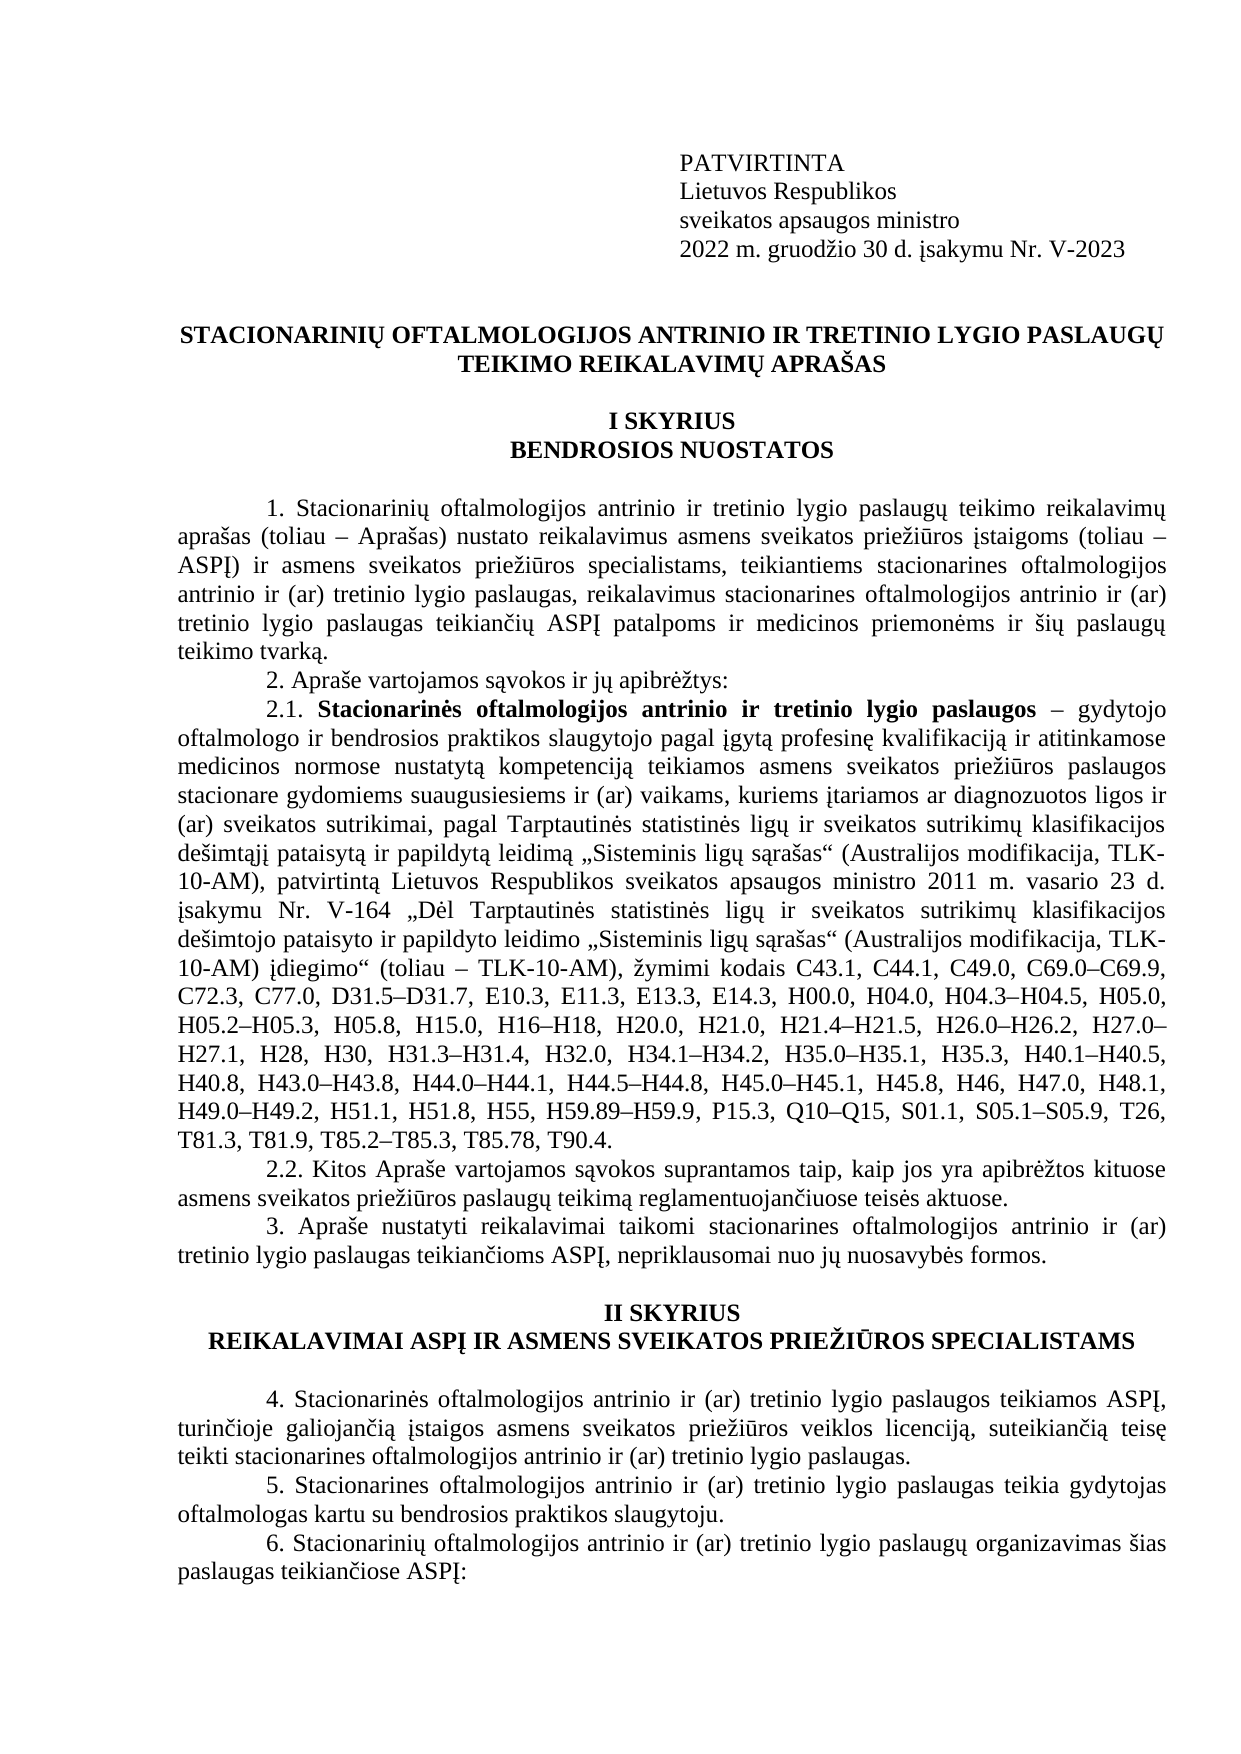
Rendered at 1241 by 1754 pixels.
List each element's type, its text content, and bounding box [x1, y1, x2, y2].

text 2022 m. gruodžio 30 d. įsakymu Nr. V-2023 [679, 234, 1167, 263]
text PATVIRTINTA [679, 148, 1167, 176]
text STACIONARINIŲ OFTALMOLOGIJOS ANTRINIO IR TRETINIO lygio paslaugų teikimo reikalavimų APRAŠAS [177, 320, 1167, 378]
text 4. Stacionarinės oftalmologijos antrinio ir (ar) tretinio lygio paslaugos teikiamos ASPĮ, turinčioje galiojančią įstaigos asmens sveikatos priežiūros veiklos licenciją, suteikiančią teisę teikti stacionarines oftalmologijos antrinio ir (ar) tretinio lygio paslaugas. [177, 1384, 1167, 1470]
text Lietuvos Respublikos [679, 176, 1167, 205]
text sveikatos apsaugos ministro [679, 205, 1167, 234]
text I SKYRIUS [177, 406, 1167, 435]
text REIKALAVIMAI ASPĮ IR ASMENS SVEIKATOS PRIEŽIŪROS SPECIALISTAMS [177, 1326, 1167, 1355]
text BENDROSIOS NUOSTATOS [177, 435, 1167, 464]
text II SKYRIUS [177, 1298, 1167, 1326]
text 2.2. Kitos Apraše vartojamos sąvokos suprantamos taip, kaip jos yra apibrėžtos kituose asmens sveikatos priežiūros paslaugų teikimą reglamentuojančiuose teisės aktuose. [177, 1154, 1167, 1211]
text 2.1. Stacionarinės oftalmologijos antrinio ir tretinio lygio paslaugos – gydytojo oftalmologo ir bendrosios praktikos slaugytojo pagal įgytą profesinę kvalifikaciją ir atitinkamose medicinos normose nustatytą kompetenciją teikiamos asmens sveikatos priežiūros paslaugos stacionare gydomiems suaugusiesiems ir (ar) vaikams, kuriems įtariamos ar diagnozuotos ligos ir (ar) sveikatos sutrikimai, pagal Tarptautinės statistinės ligų ir sveikatos sutrikimų klasifikacijos dešimtąjį pataisytą ir papildytą leidimą „Sisteminis ligų sąrašas“ (Australijos modifikacija, TLK-10-AM), patvirtintą Lietuvos Respublikos sveikatos apsaugos ministro 2011 m. vasario 23 d. įsakymu Nr. V‑164 „Dėl Tarptautinės statistinės ligų ir sveikatos sutrikimų klasifikacijos dešimtojo pataisyto ir papildyto leidimo „Sisteminis ligų sąrašas“ (Australijos modifikacija, TLK-10-AM) įdiegimo“ (toliau – TLK-10-AM), žymimi kodais C43.1, C44.1, C49.0, C69.0–C69.9, C72.3, C77.0, D31.5–D31.7, E10.3, E11.3, E13.3, E14.3, H00.0, H04.0, H04.3–H04.5, H05.0, H05.2–H05.3, H05.8, H15.0, H16–H18, H20.0, H21.0, H21.4–H21.5, H26.0–H26.2, H27.0–H27.1, H28, H30, H31.3–H31.4, H32.0, H34.1–H34.2, H35.0–H35.1, H35.3, H40.1–H40.5, H40.8, H43.0–H43.8, H44.0–H44.1, H44.5–H44.8, H45.0–H45.1, H45.8, H46, H47.0, H48.1, H49.0–H49.2, H51.1, H51.8, H55, H59.89–H59.9, P15.3, Q10–Q15, S01.1, S05.1–S05.9, T26, T81.3, T81.9, T85.2–T85.3, T85.78, T90.4. [177, 694, 1167, 1154]
text 1. Stacionarinių oftalmologijos antrinio ir tretinio lygio paslaugų teikimo reikalavimų aprašas (toliau – Aprašas) nustato reikalavimus asmens sveikatos priežiūros įstaigoms (toliau – ASPĮ) ir asmens sveikatos priežiūros specialistams, teikiantiems stacionarines oftalmologijos antrinio ir (ar) tretinio lygio paslaugas, reikalavimus stacionarines oftalmologijos antrinio ir (ar) tretinio lygio paslaugas teikiančių ASPĮ patalpoms ir medicinos priemonėms ir šių paslaugų teikimo tvarką. [177, 493, 1167, 665]
text 6. Stacionarinių oftalmologijos antrinio ir (ar) tretinio lygio paslaugų organizavimas šias paslaugas teikiančiose ASPĮ: [177, 1528, 1167, 1585]
text 2. Apraše vartojamos sąvokos ir jų apibrėžtys: [177, 665, 1167, 694]
text 3. Apraše nustatyti reikalavimai taikomi stacionarines oftalmologijos antrinio ir (ar) tretinio lygio paslaugas teikiančioms ASPĮ, nepriklausomai nuo jų nuosavybės formos. [177, 1211, 1167, 1269]
text 5. Stacionarines oftalmologijos antrinio ir (ar) tretinio lygio paslaugas teikia gydytojas oftalmologas kartu su bendrosios praktikos slaugytoju. [177, 1470, 1167, 1528]
